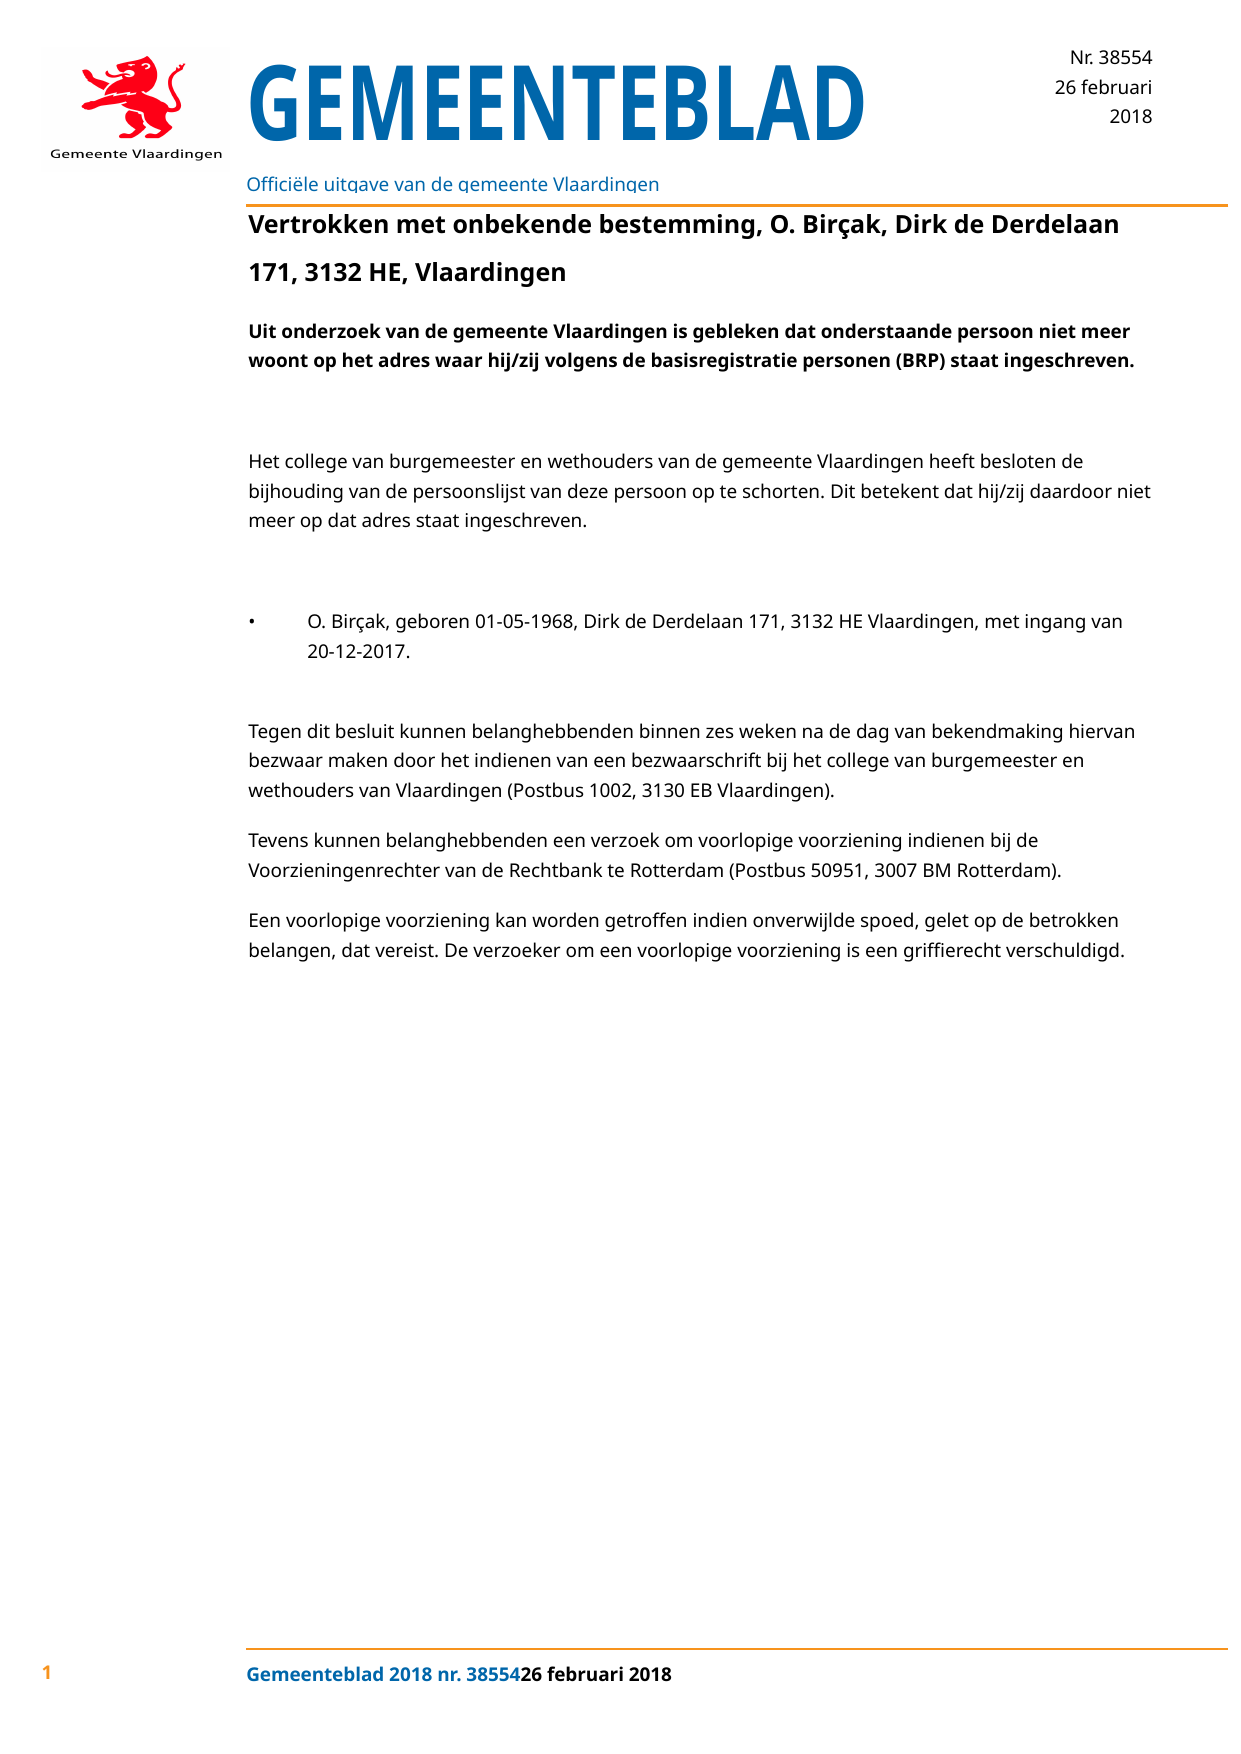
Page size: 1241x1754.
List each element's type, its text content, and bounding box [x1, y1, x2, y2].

text Vertrokken met onbekende bestemming, O. Birçak, Dirk de Derdelaan 171, 3132 HE, Vlaardingen [248, 207, 1152, 288]
text Tegen dit besluit kunnen belanghebbenden binnen zes weken na de dag van bekendmaking hiervan bezwaar maken door het indienen van een bezwaarschrift bij het college van burgemeester en wethouders van Vlaardingen (Postbus 1002, 3130 EB Vlaardingen). [248, 718, 1152, 803]
list O. Birçak, geboren 01-05-1968, Dirk de Derdelaan 171, 3132 HE Vlaardingen, met ingang van 20-12-2017. [248, 608, 1152, 664]
text Een voorlopige voorziening kan worden getroffen indien onverwijlde spoed, gelet op de betrokken belangen, dat vereist. De verzoeker om een voorlopige voorziening is een griffierecht verschuldigd. [248, 907, 1152, 963]
text Uit onderzoek van de gemeente Vlaardingen is gebleken dat onderstaande persoon niet meer woont op het adres waar hij/zij volgens de basisregistratie personen (BRP) staat ingeschreven. [248, 318, 1152, 373]
text Tevens kunnen belanghebbenden een verzoek om voorlopige voorziening indienen bij de Voorzieningenrechter van de Rechtbank te Rotterdam (Postbus 50951, 3007 BM Rotterdam). [248, 827, 1152, 883]
picture [41, 47, 231, 172]
text Het college van burgemeester en wethouders van de gemeente Vlaardingen heeft besloten de bijhouding van de persoonslijst van deze persoon op te schorten. Dit betekent dat hij/zij daardoor niet meer op dat adres staat ingeschreven. [248, 448, 1152, 533]
